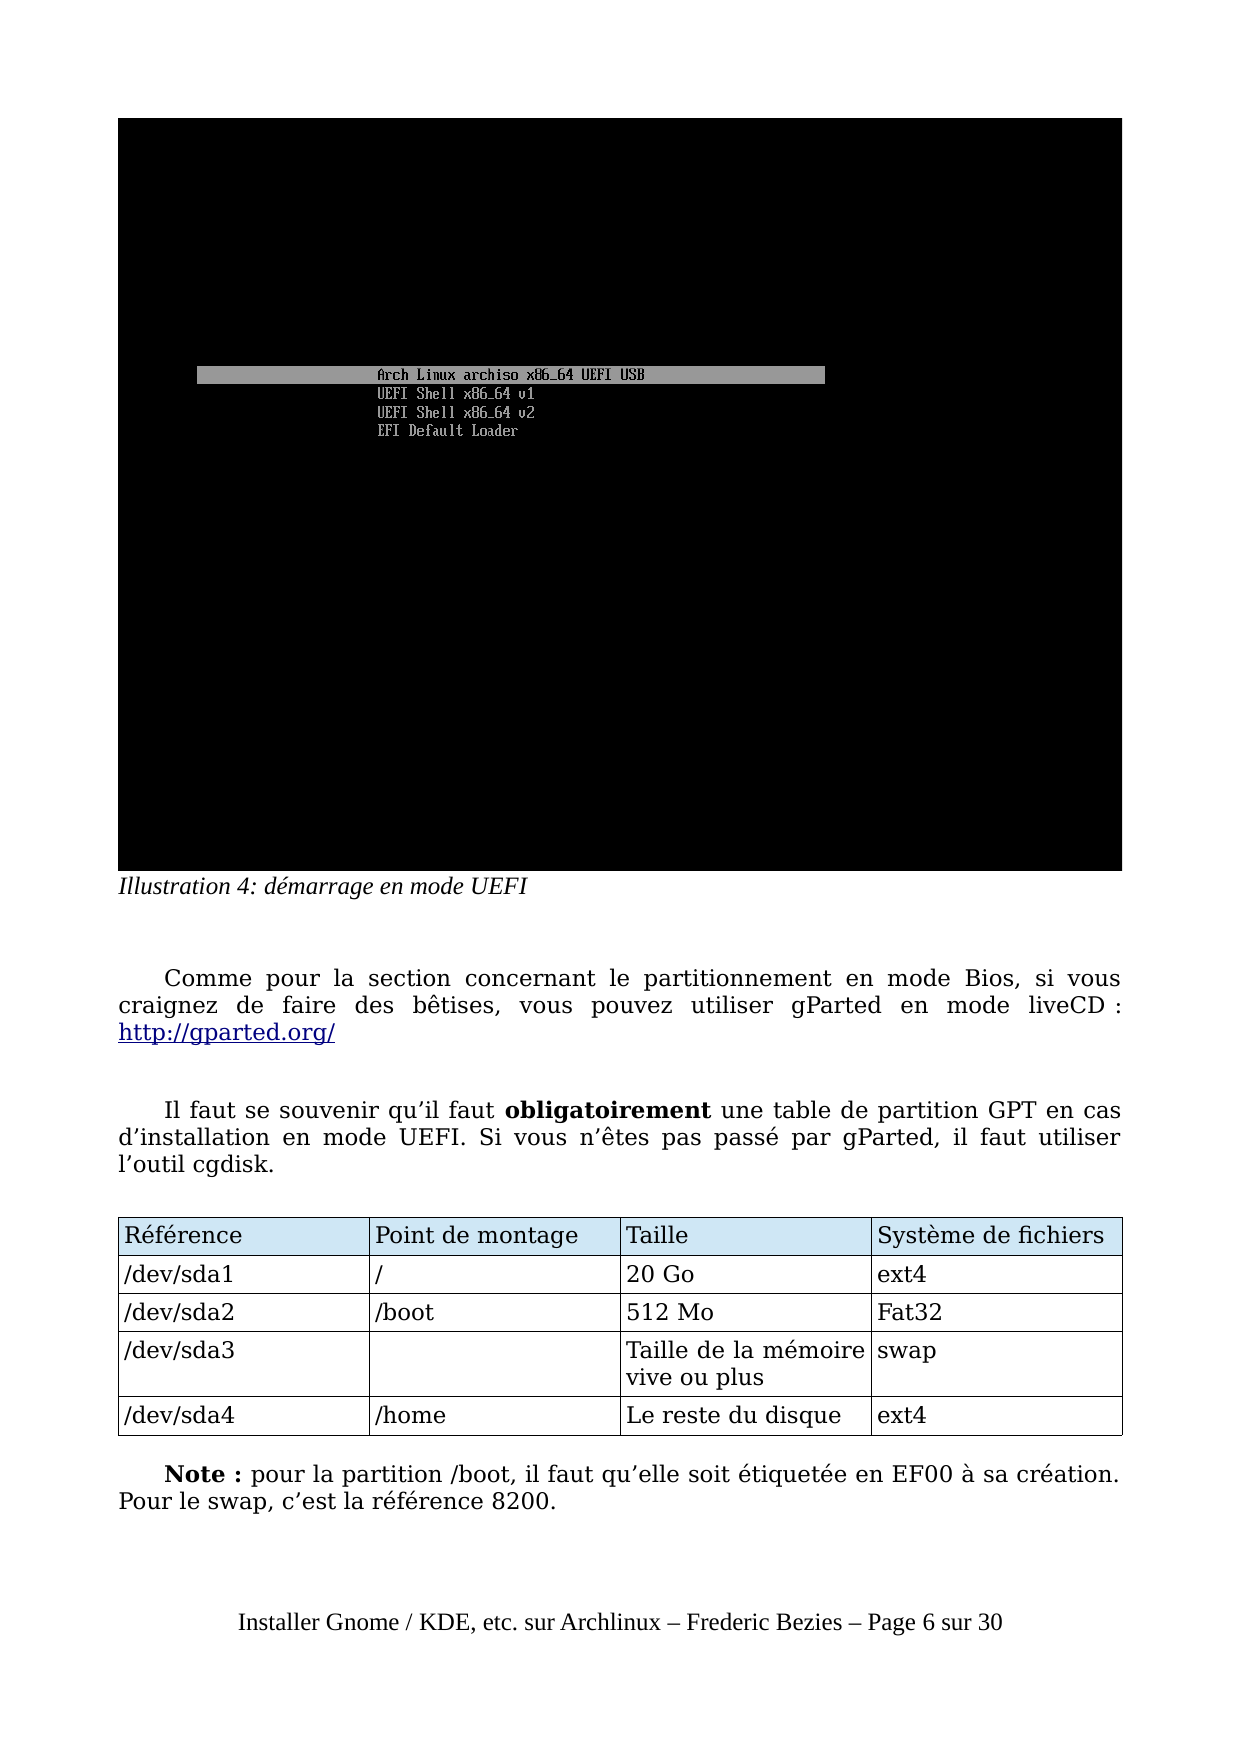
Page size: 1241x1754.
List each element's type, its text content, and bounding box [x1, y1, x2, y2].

table_cell ext4 [872, 1256, 1122, 1293]
table_cell /dev/sda3 [119, 1332, 369, 1396]
table_cell 20 Go [621, 1256, 871, 1293]
table_header Système de fichiers [872, 1218, 1122, 1255]
table_header Point de montage [370, 1218, 620, 1255]
text Il faut se souvenir qu’il faut obligatoirement une table de partition GPT en cas d’installation en mode UEFI. Si vous n’êtes pas passé par gParted, il faut utiliser l’outil cgdisk. [118, 1097, 1122, 1178]
table_cell /dev/sda2 [119, 1294, 369, 1331]
table_cell Le reste du disque [621, 1397, 871, 1434]
table_cell / [370, 1256, 620, 1293]
table_cell Taille de la mémoire vive ou plus [621, 1332, 871, 1396]
text Comme pour la section concernant le partitionnement en mode Bios, si vous craignez de faire des bêtises, vous pouvez utiliser gParted en mode liveCD : http://gparted.org/ [118, 966, 1122, 1046]
table_cell /boot [370, 1294, 620, 1331]
table_cell /home [370, 1397, 620, 1434]
table_header Taille [621, 1218, 871, 1255]
table_cell /dev/sda4 [119, 1397, 369, 1434]
table_cell [370, 1332, 620, 1396]
table_cell swap [872, 1332, 1122, 1396]
table_cell ext4 [872, 1397, 1122, 1434]
table_cell /dev/sda1 [119, 1256, 369, 1293]
table_cell 512 Mo [621, 1294, 871, 1331]
picture [118, 118, 1123, 871]
text Note : pour la partition /boot, il faut qu’elle soit étiquetée en EF00 à sa création. Pour le swap, c’est la référence 8200. [118, 1461, 1122, 1515]
table_header Référence [119, 1218, 369, 1255]
table_cell Fat32 [872, 1294, 1122, 1331]
text Illustration 4: démarrage en mode UEFI [118, 871, 1122, 900]
